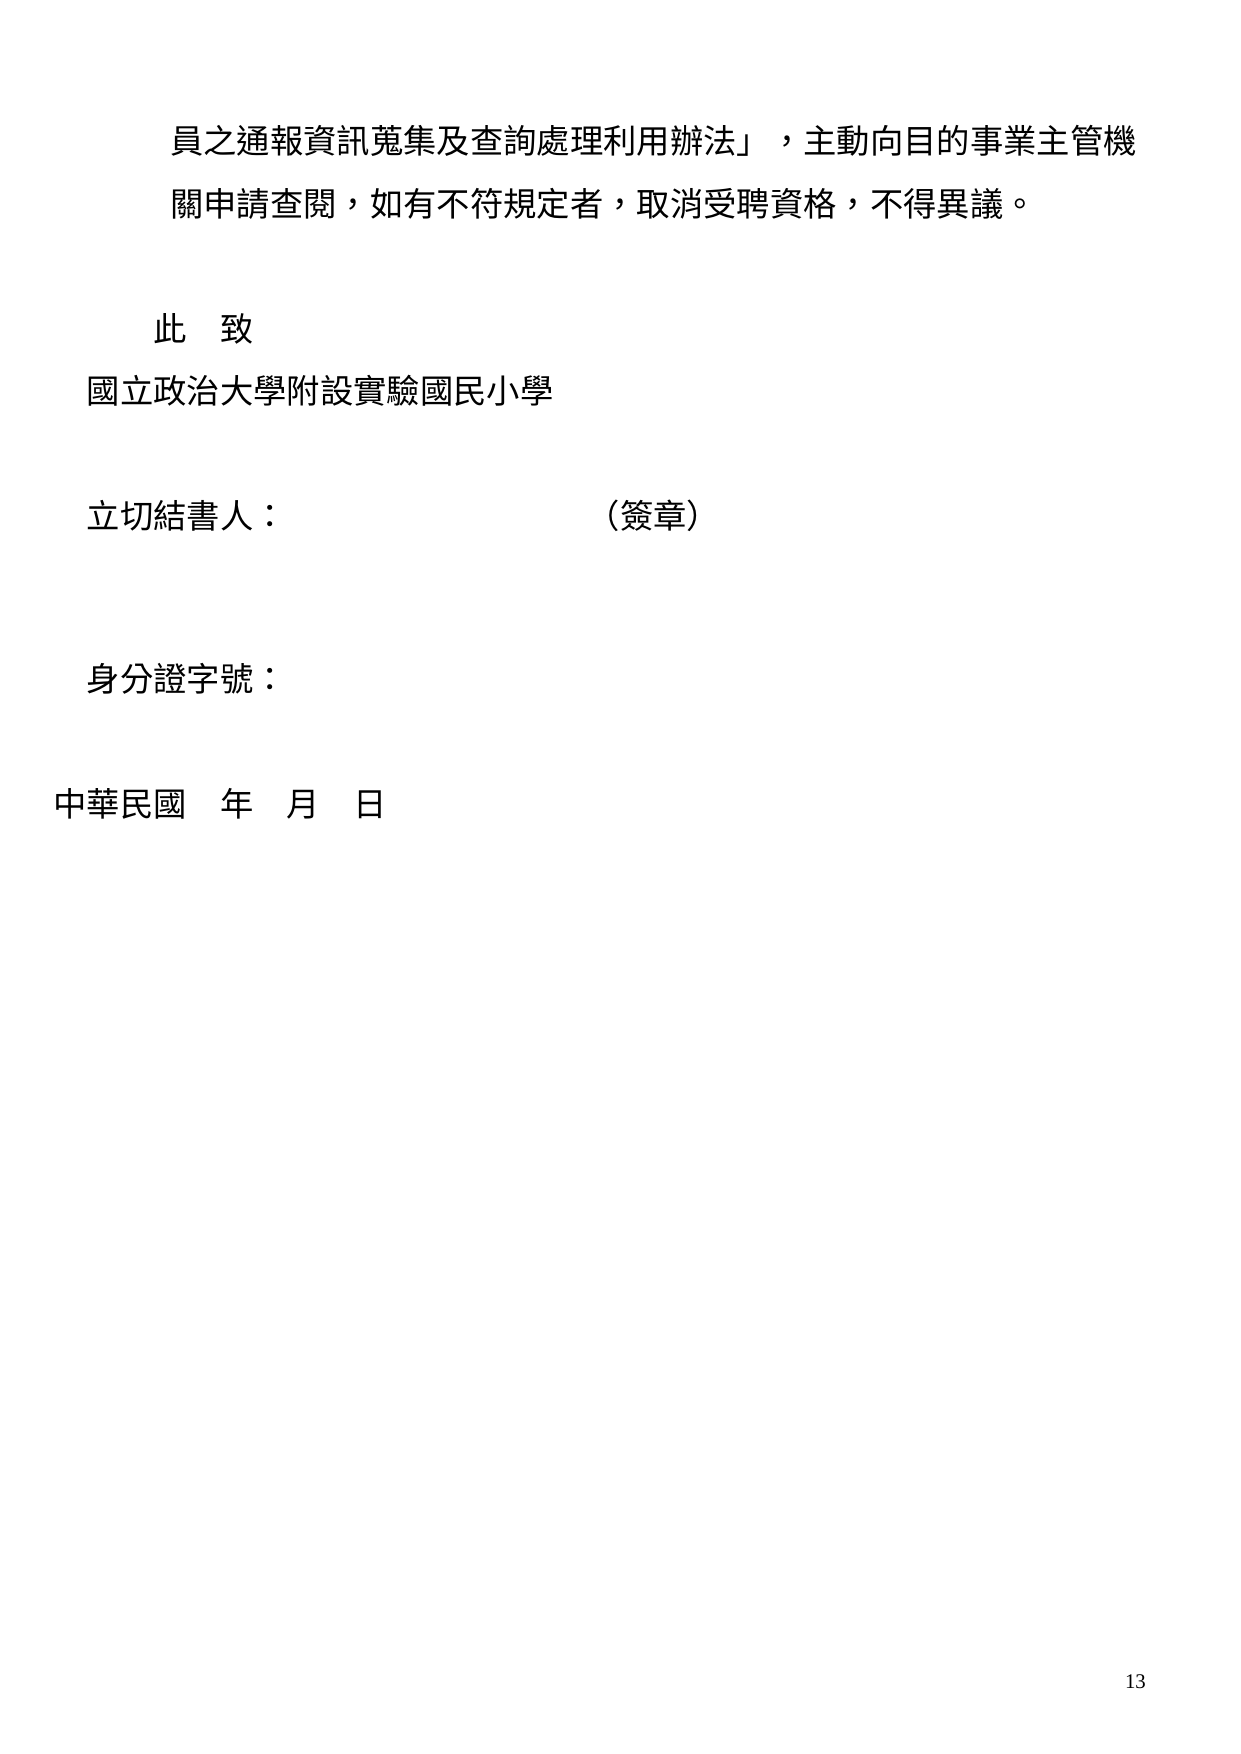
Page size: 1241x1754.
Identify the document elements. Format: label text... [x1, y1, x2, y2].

text 中華民國 年 月 日 [53, 760, 1146, 822]
text 國立政治大學附設實驗國民小學 [53, 347, 1146, 410]
text 此 致 [53, 285, 1146, 347]
list 員之通報資訊蒐集及查詢處理利用辦法」，主動向目的事業主管機關申請查閱，如有不符規定者，取消受聘資格，不得異議。 [120, 97, 1146, 222]
text 立切結書人： （簽章） [53, 472, 1146, 535]
text 身分證字號： [53, 635, 1146, 697]
